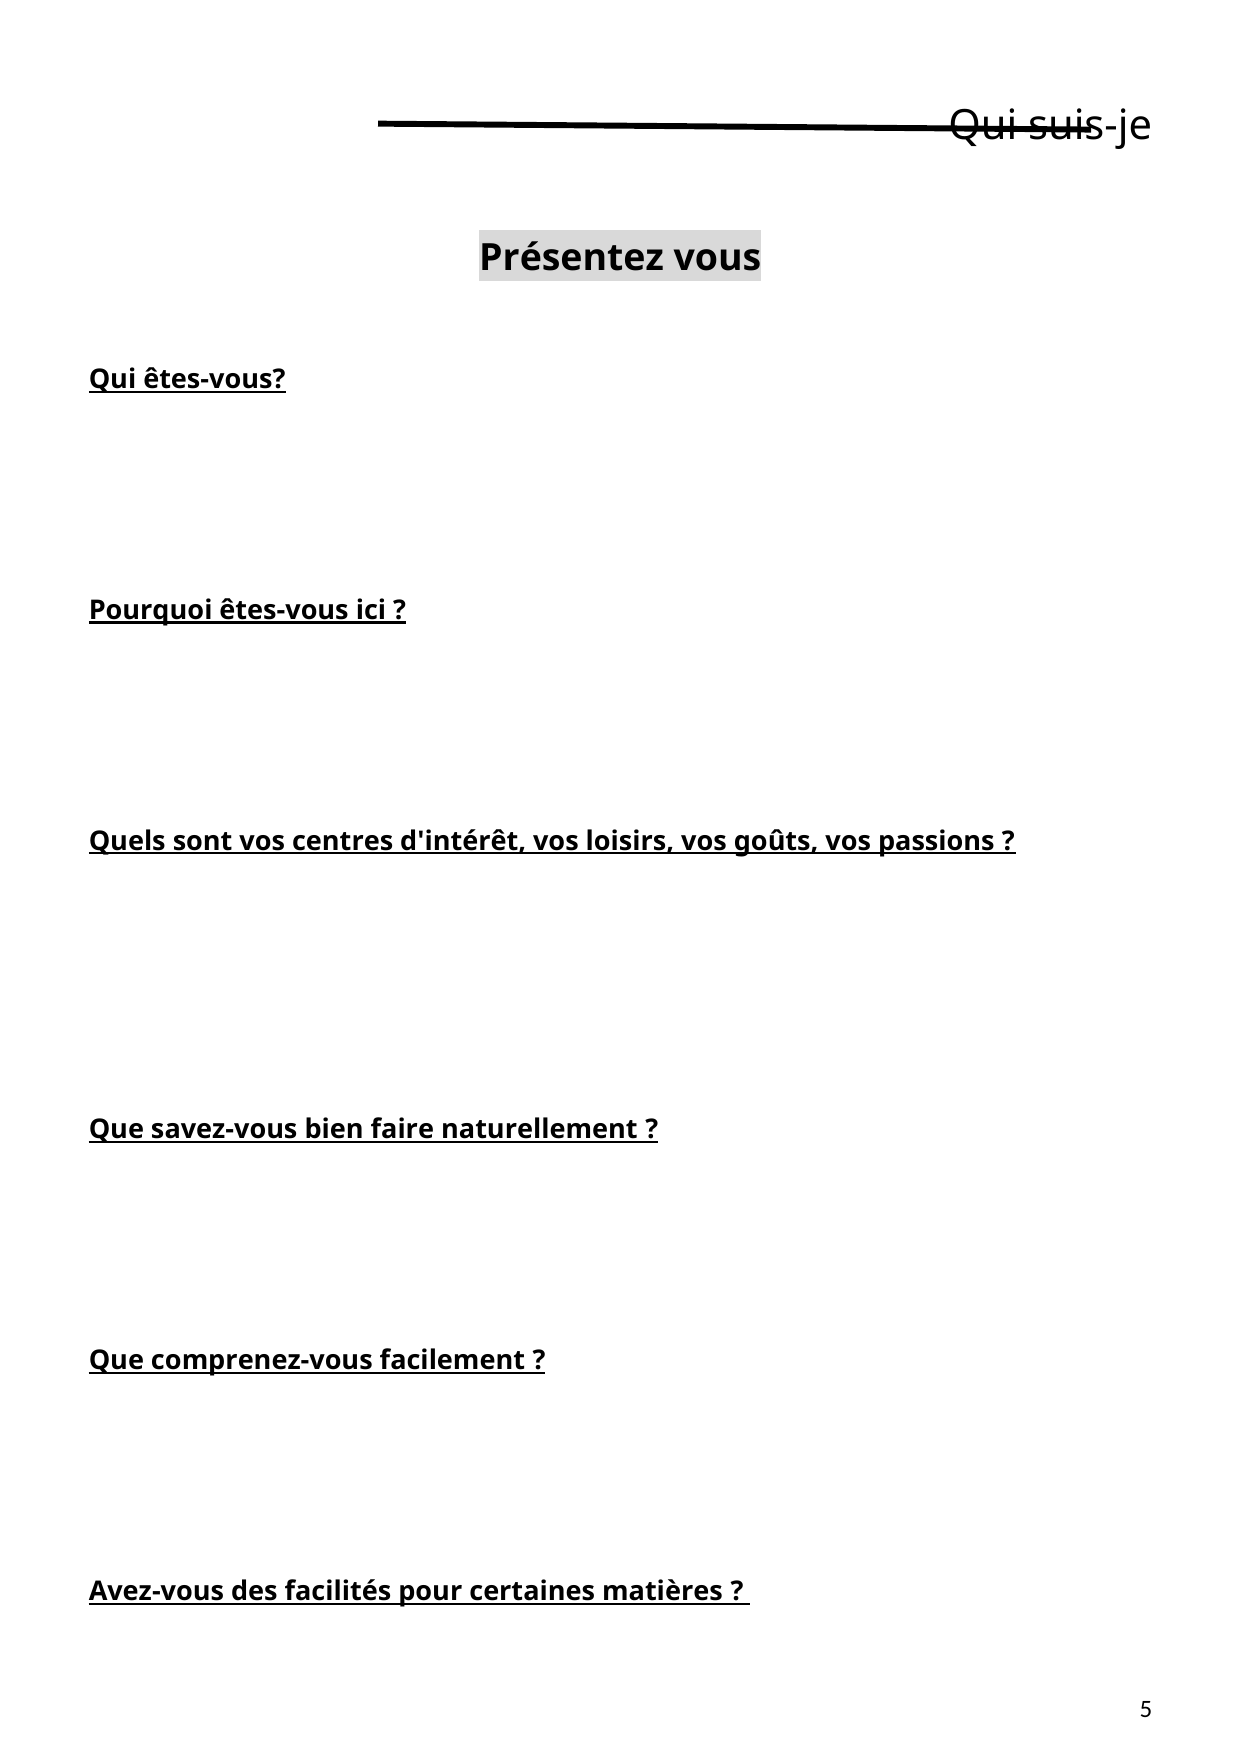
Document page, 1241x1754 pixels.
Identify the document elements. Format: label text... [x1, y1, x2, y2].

text Pourquoi êtes-vous ici ? [88, 590, 1152, 627]
text Avez-vous des facilités pour certaines matières ? [88, 1571, 1152, 1608]
subtitle Présentez vous [761, 230, 1152, 281]
text Que comprenez-vous facilement ? [88, 1341, 1152, 1377]
text Que savez-vous bien faire naturellement ? [88, 1110, 1152, 1147]
text Qui êtes-vous? [88, 359, 1152, 396]
text Quels sont vos centres d'intérêt, vos loisirs, vos goûts, vos passions ? [88, 821, 1152, 858]
subtitle Présentez vous [88, 230, 479, 281]
subtitle Qui suis-je [88, 94, 1152, 151]
